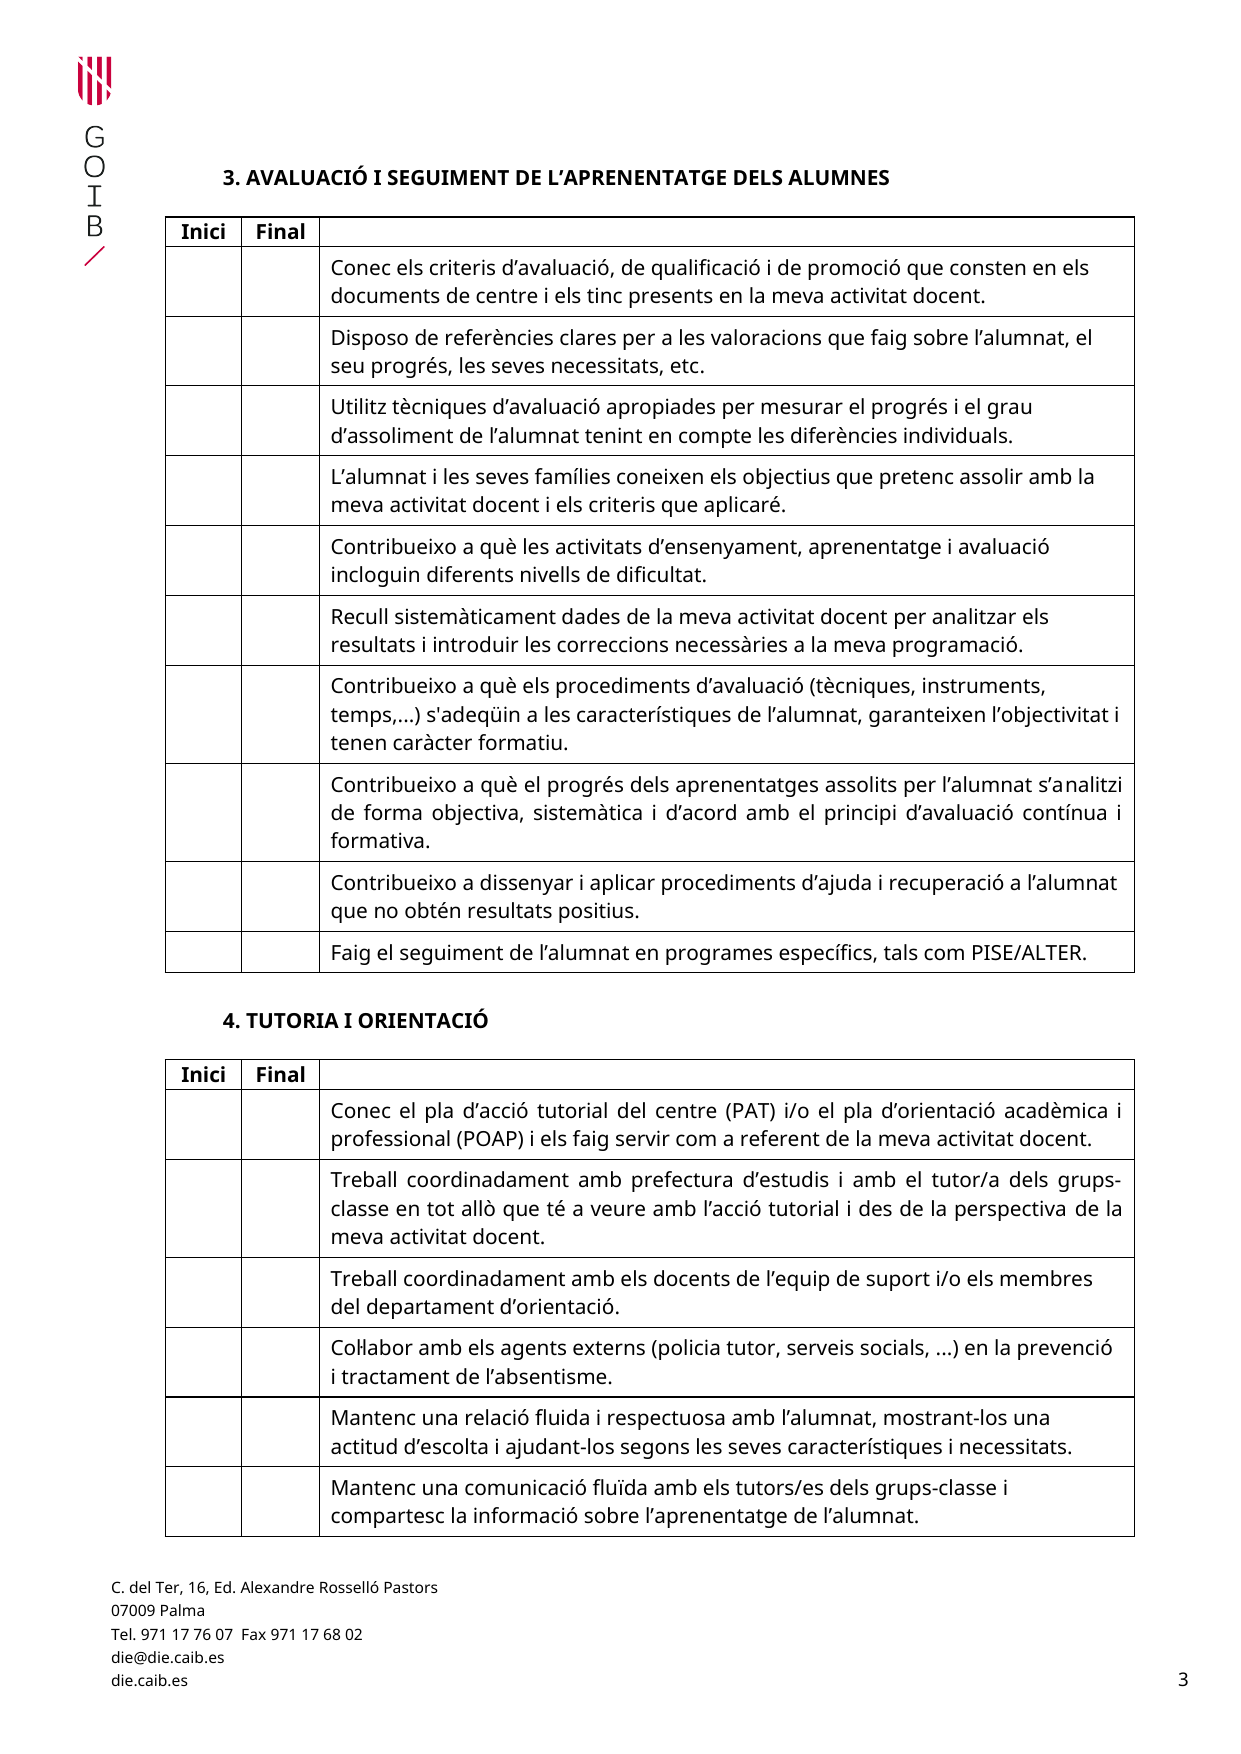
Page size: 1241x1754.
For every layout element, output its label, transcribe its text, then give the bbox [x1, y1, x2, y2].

table_cell [242, 1328, 319, 1396]
table_cell Conec els criteris d’avaluació, de qualificació i de promoció que consten en els documents de centre i els tinc presents en la meva activitat docent. [320, 247, 1134, 316]
table_cell Mantenc una comunicació fluïda amb els tutors/es dels grups-classe i compartesc la informació sobre l’aprenentatge de l’alumnat. [320, 1467, 1134, 1536]
table_cell [166, 1398, 241, 1466]
table_cell [242, 764, 319, 861]
picture [48, 33, 141, 297]
table_cell Recull sistemàticament dades de la meva activitat docent per analitzar els resultats i introduir les correccions necessàries a la meva programació. [320, 596, 1134, 664]
table_cell [166, 666, 241, 763]
table_cell [166, 1467, 241, 1536]
table_header [320, 218, 1134, 246]
table_cell Contribueixo a què els procediments d’avaluació (tècniques, instruments, temps,...) s'adeqüin a les característiques de l’alumnat, garanteixen l’objectivitat i tenen caràcter formatiu. [320, 666, 1134, 763]
table_cell Mantenc una relació fluida i respectuosa amb l’alumnat, mostrant-los una actitud d’escolta i ajudant-los segons les seves característiques i necessitats. [320, 1398, 1134, 1466]
table_cell [242, 862, 319, 931]
list 4. TUTORIA I ORIENTACIÓ [185, 1006, 1152, 1034]
table_header [320, 1060, 1134, 1089]
table_cell [166, 247, 241, 316]
table_cell [242, 1398, 319, 1466]
table_cell [166, 386, 241, 455]
table_cell [166, 1258, 241, 1327]
table_cell [242, 317, 319, 385]
table_cell [242, 596, 319, 664]
table_cell [242, 1467, 319, 1536]
table_cell [166, 764, 241, 861]
table_cell Contribueixo a dissenyar i aplicar procediments d’ajuda i recuperació a l’alumnat que no obtén resultats positius. [320, 862, 1134, 931]
table_cell [242, 666, 319, 763]
table_cell [242, 386, 319, 455]
table_cell [166, 317, 241, 385]
table_cell [166, 526, 241, 595]
table_cell [242, 932, 319, 972]
list 3. AVALUACIÓ I SEGUIMENT DE L’APRENENTATGE DELS ALUMNES [185, 163, 1152, 191]
table_cell [166, 1328, 241, 1396]
table_header Final [242, 218, 319, 246]
table_cell [242, 456, 319, 525]
table_cell Contribueixo a què les activitats d’ensenyament, aprenentatge i avaluació incloguin diferents nivells de dificultat. [320, 526, 1134, 595]
table_cell Faig el seguiment de l’alumnat en programes específics, tals com PISE/ALTER. [320, 932, 1134, 972]
table_cell Conec el pla d’acció tutorial del centre (PAT) i/o el pla d’orientació acadèmica i professional (POAP) i els faig servir com a referent de la meva activitat docent. [320, 1090, 1134, 1158]
table_cell Treball coordinadament amb prefectura d’estudis i amb el tutor/a dels grups-classe en tot allò que té a veure amb l’acció tutorial i des de la perspectiva de la meva activitat docent. [320, 1160, 1134, 1257]
table_header Inici [166, 218, 241, 246]
table_cell L’alumnat i les seves famílies coneixen els objectius que pretenc assolir amb la meva activitat docent i els criteris que aplicaré. [320, 456, 1134, 525]
table_header Final [242, 1060, 319, 1089]
table_cell Col·labor amb els agents externs (policia tutor, serveis socials, ...) en la prevenció i tractament de l’absentisme. [320, 1328, 1134, 1396]
table_cell [242, 1090, 319, 1158]
table_cell [242, 526, 319, 595]
table_cell Contribueixo a què el progrés dels aprenentatges assolits per l’alumnat s’analitzi de forma objectiva, sistemàtica i d’acord amb el principi d’avaluació contínua i formativa. [320, 764, 1134, 861]
table_cell Disposo de referències clares per a les valoracions que faig sobre l’alumnat, el seu progrés, les seves necessitats, etc. [320, 317, 1134, 385]
table_cell Treball coordinadament amb els docents de l’equip de suport i/o els membres del departament d’orientació. [320, 1258, 1134, 1327]
table_cell [166, 456, 241, 525]
table_cell [166, 596, 241, 664]
table_cell [242, 1160, 319, 1257]
table_cell [166, 862, 241, 931]
table_cell [242, 247, 319, 316]
table_cell [166, 932, 241, 972]
table_cell [166, 1160, 241, 1257]
table_cell Utilitz tècniques d’avaluació apropiades per mesurar el progrés i el grau d’assoliment de l’alumnat tenint en compte les diferències individuals. [320, 386, 1134, 455]
table_header Inici [166, 1060, 241, 1089]
table_cell [166, 1090, 241, 1158]
table_cell [242, 1258, 319, 1327]
